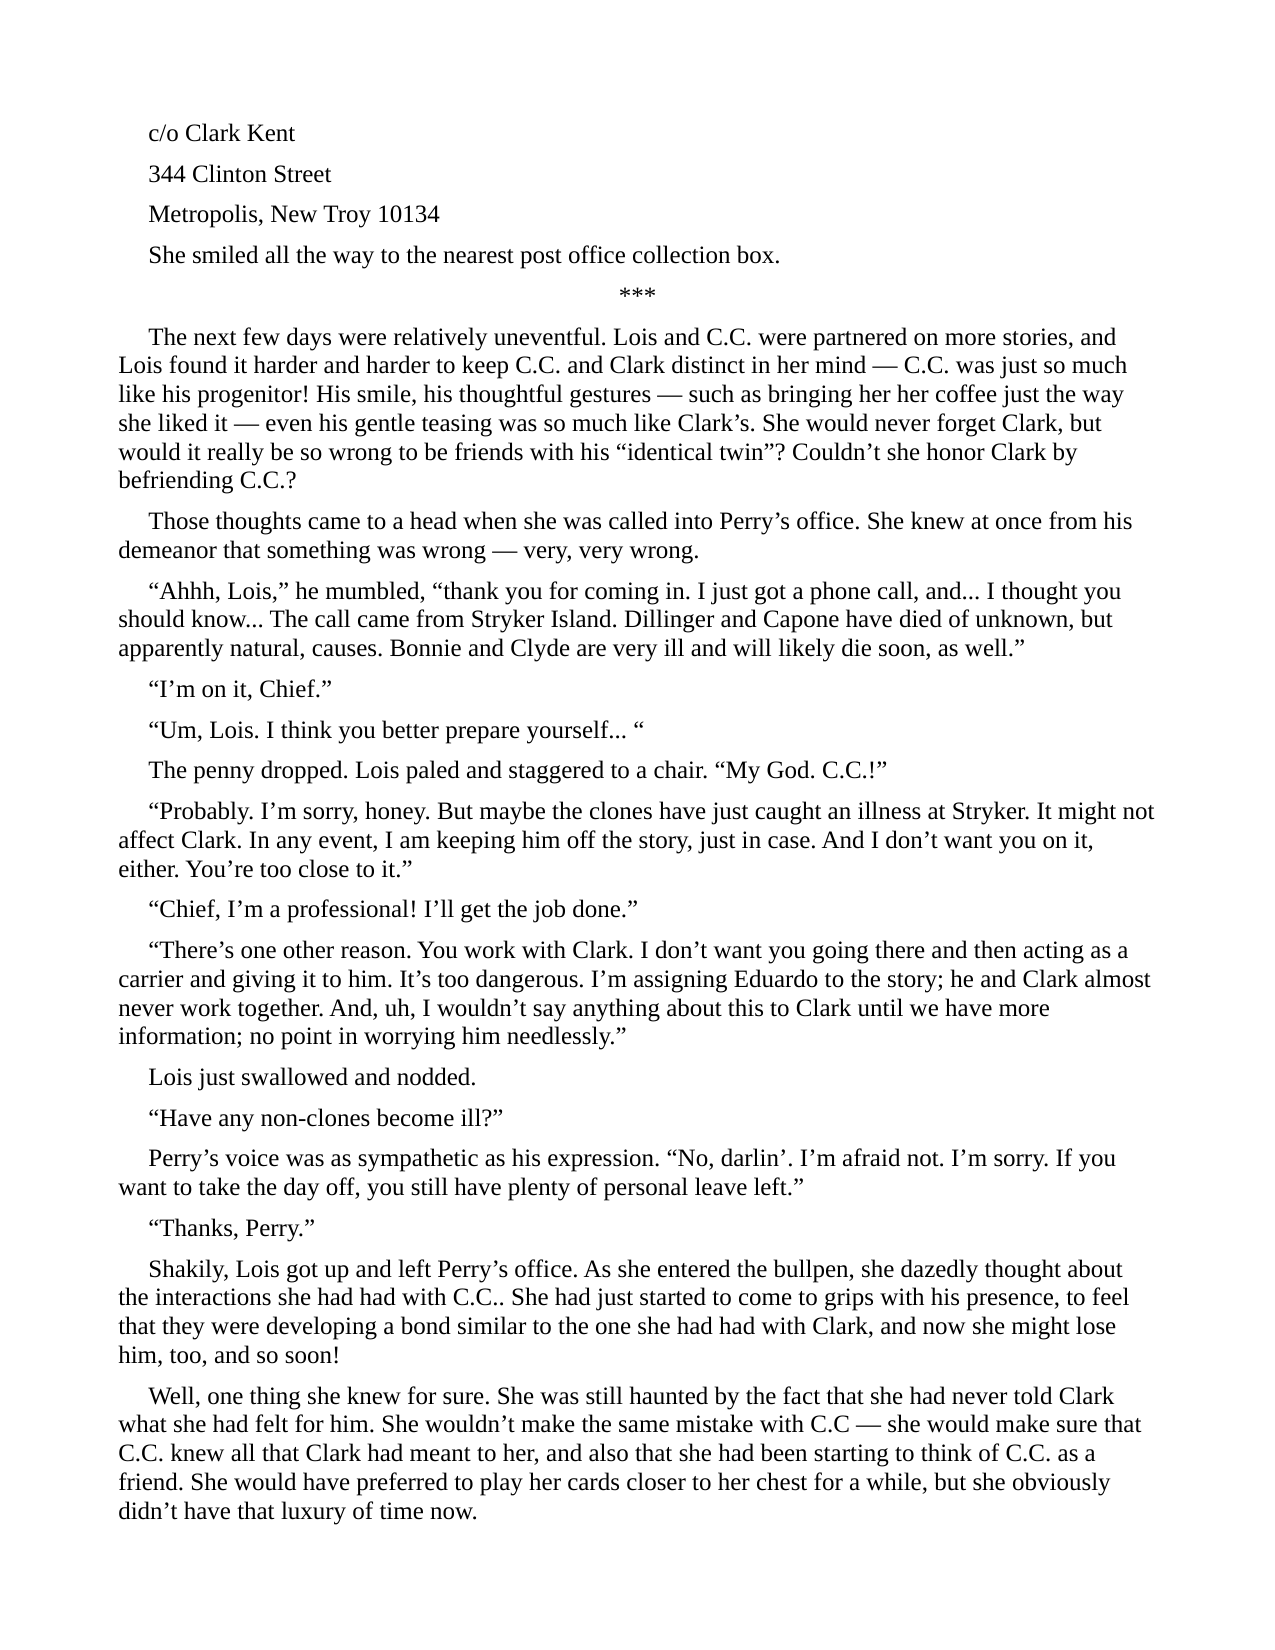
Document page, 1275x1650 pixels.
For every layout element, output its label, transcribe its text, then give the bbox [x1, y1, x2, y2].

text The penny dropped. Lois paled and staggered to a chair. “My God. C.C.!” [118, 755, 1157, 784]
text Well, one thing she knew for sure. She was still haunted by the fact that she had never told Clark what she had felt for him. She wouldn’t make the same mistake with C.C — she would make sure that C.C. knew all that Clark had meant to her, and also that she had been starting to think of C.C. as a friend. She would have preferred to play her cards closer to her chest for a while, but she obviously didn’t have that luxury of time now. [118, 1381, 1157, 1524]
text “Chief, I’m a professional! I’ll get the job done.” [118, 894, 1157, 923]
text “I’m on it, Chief.” [118, 674, 1157, 703]
text 344 Clinton Street [118, 159, 1157, 188]
text *** [118, 281, 1157, 310]
text Those thoughts came to a head when she was called into Perry’s office. She knew at once from his demeanor that something was wrong — very, very wrong. [118, 506, 1157, 564]
text “Probably. I’m sorry, honey. But maybe the clones have just caught an illness at Stryker. It might not affect Clark. In any event, I am keeping him off the story, just in case. And I don’t want you on it, either. You’re too close to it.” [118, 796, 1157, 882]
text Lois just swallowed and nodded. [118, 1062, 1157, 1091]
text She smiled all the way to the nearest post office collection box. [118, 240, 1157, 269]
text The next few days were relatively uneventful. Lois and C.C. were partnered on more stories, and Lois found it harder and harder to keep C.C. and Clark distinct in her mind — C.C. was just so much like his progenitor! His smile, his thoughtful gestures — such as bringing her her coffee just the way she liked it — even his gentle teasing was so much like Clark’s. She would never forget Clark, but would it really be so wrong to be friends with his “identical twin”? Couldn’t she honor Clark by befriending C.C.? [118, 322, 1157, 494]
text “Have any non-clones become ill?” [118, 1103, 1157, 1132]
text “There’s one other reason. You work with Clark. I don’t want you going there and then acting as a carrier and giving it to him. It’s too dangerous. I’m assigning Eduardo to the story; he and Clark almost never work together. And, uh, I wouldn’t say anything about this to Clark until we have more information; no point in worrying him needlessly.” [118, 935, 1157, 1050]
text Perry’s voice was as sympathetic as his expression. “No, darlin’. I’m afraid not. I’m sorry. If you want to take the day off, you still have plenty of personal leave left.” [118, 1143, 1157, 1201]
text Metropolis, New Troy 10134 [118, 199, 1157, 228]
text c/o Clark Kent [118, 118, 1157, 147]
text “Ahhh, Lois,” he mumbled, “thank you for coming in. I just got a phone call, and... I thought you should know... The call came from Stryker Island. Dillinger and Capone have died of unknown, but apparently natural, causes. Bonnie and Clyde are very ill and will likely die soon, as well.” [118, 576, 1157, 662]
text Shakily, Lois got up and left Perry’s office. As she entered the bullpen, she dazedly thought about the interactions she had had with C.C.. She had just started to come to grips with his presence, to feel that they were developing a bond similar to the one she had had with Clark, and now she might lose him, too, and so soon! [118, 1254, 1157, 1369]
text “Um, Lois. I think you better prepare yourself... “ [118, 715, 1157, 743]
text “Thanks, Perry.” [118, 1213, 1157, 1242]
